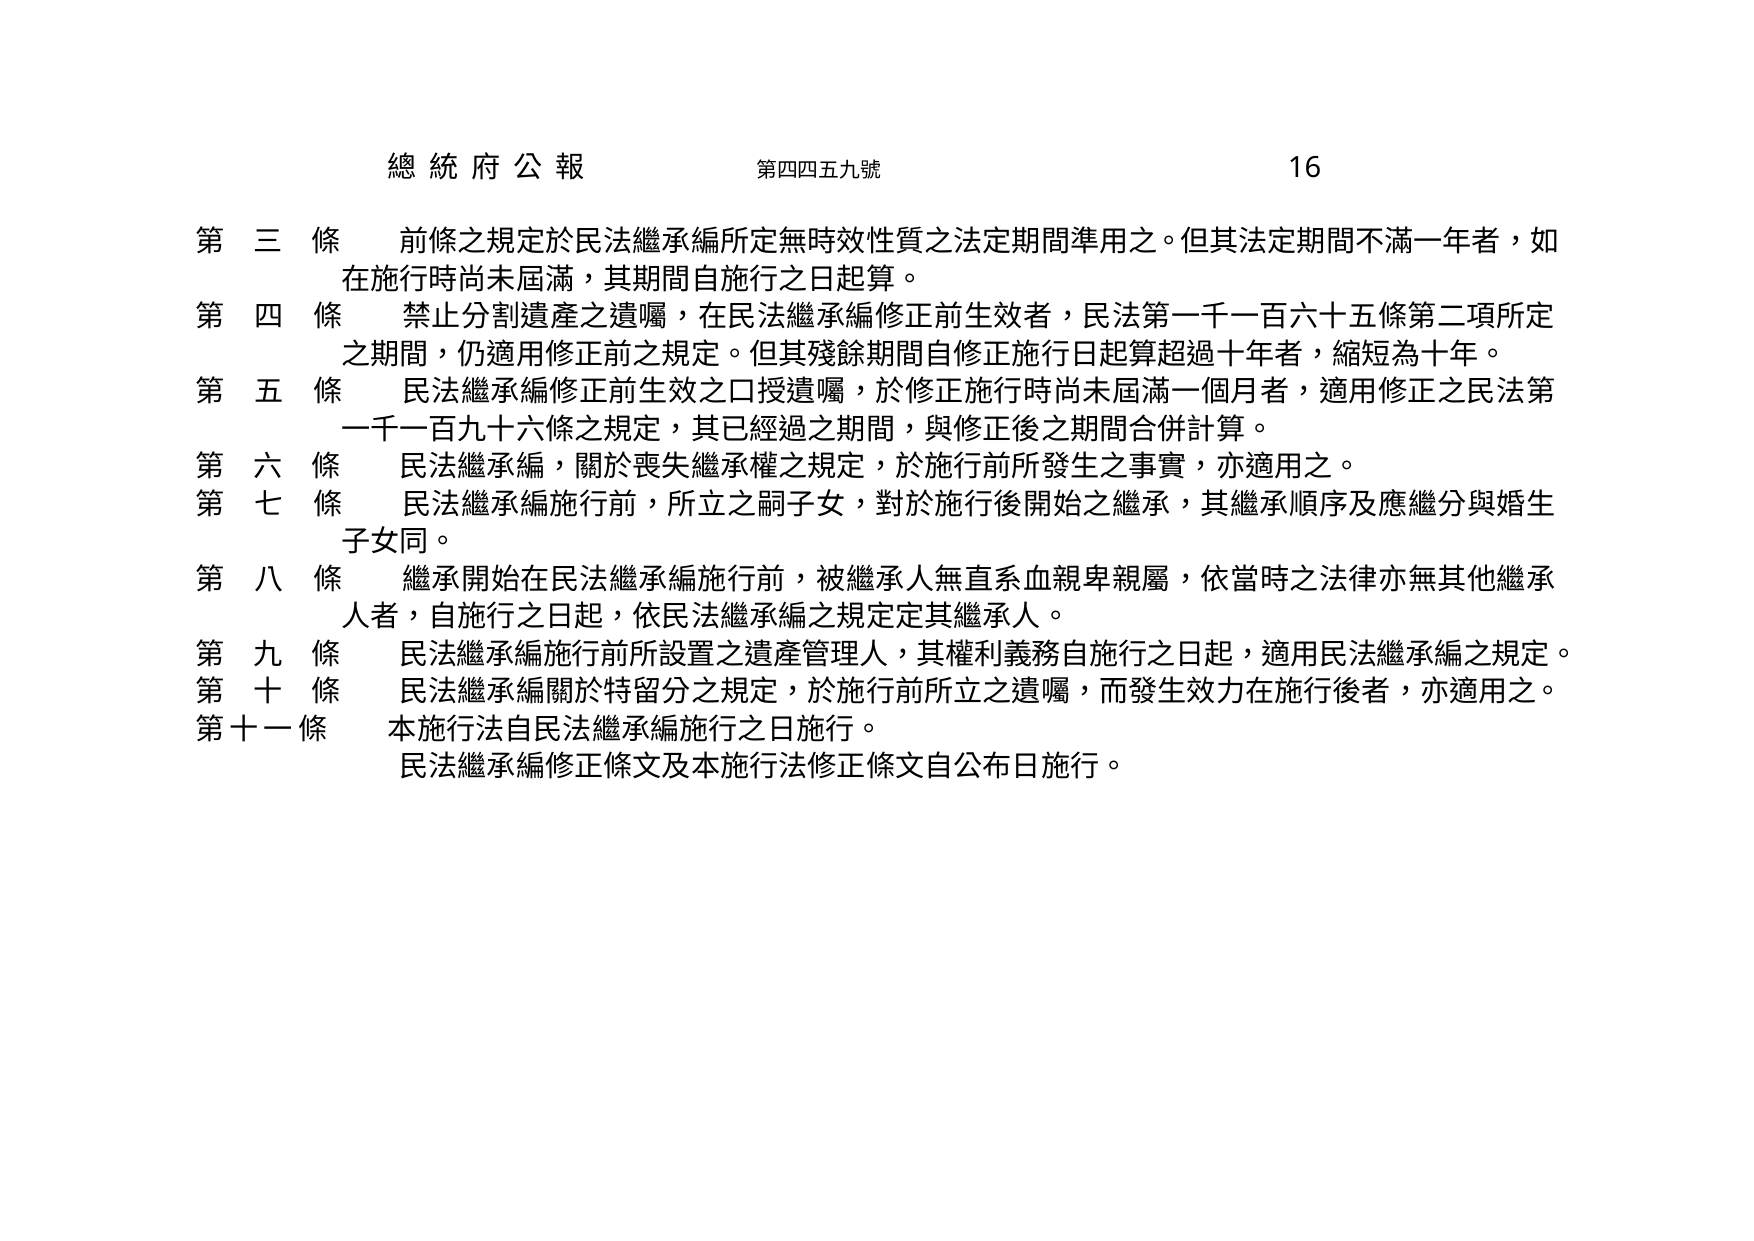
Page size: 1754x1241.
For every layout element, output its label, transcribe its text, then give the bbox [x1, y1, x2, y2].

text 第 四 條 禁止分割遺產之遺囑，在民法繼承編修正前生效者，民法第一千一百六十五條第二項所定之期間，仍適用修正前之規定。但其殘餘期間自修正施行日起算超過十年者，縮短為十年。 [195, 297, 1559, 372]
text 第 七 條 民法繼承編施行前，所立之嗣子女，對於施行後開始之繼承，其繼承順序及應繼分與婚生子女同。 [195, 484, 1559, 559]
text 第 八 條 繼承開始在民法繼承編施行前，被繼承人無直系血親卑親屬，依當時之法律亦無其他繼承人者，自施行之日起，依民法繼承編之規定定其繼承人。 [195, 559, 1559, 634]
text 第 九 條 民法繼承編施行前所設置之遺產管理人，其權利義務自施行之日起，適用民法繼承編之規定。 [195, 634, 1559, 672]
text 第 三 條 前條之規定於民法繼承編所定無時效性質之法定期間準用之。但其法定期間不滿一年者，如在施行時尚未屆滿，其期間自施行之日起算。 [195, 222, 1559, 297]
text 民法繼承編修正條文及本施行法修正條文自公布日施行。 [341, 747, 1559, 784]
text 第 六 條 民法繼承編，關於喪失繼承權之規定，於施行前所發生之事實，亦適用之。 [195, 447, 1559, 484]
text 第 十 條 民法繼承編關於特留分之規定，於施行前所立之遺囑，而發生效力在施行後者，亦適用之。 [195, 672, 1559, 709]
text 第 五 條 民法繼承編修正前生效之口授遺囑，於修正施行時尚未屆滿一個月者，適用修正之民法第一千一百九十六條之規定，其已經過之期間，與修正後之期間合併計算。 [195, 372, 1559, 447]
text 第十一條 本施行法自民法繼承編施行之日施行。 [195, 709, 1559, 747]
